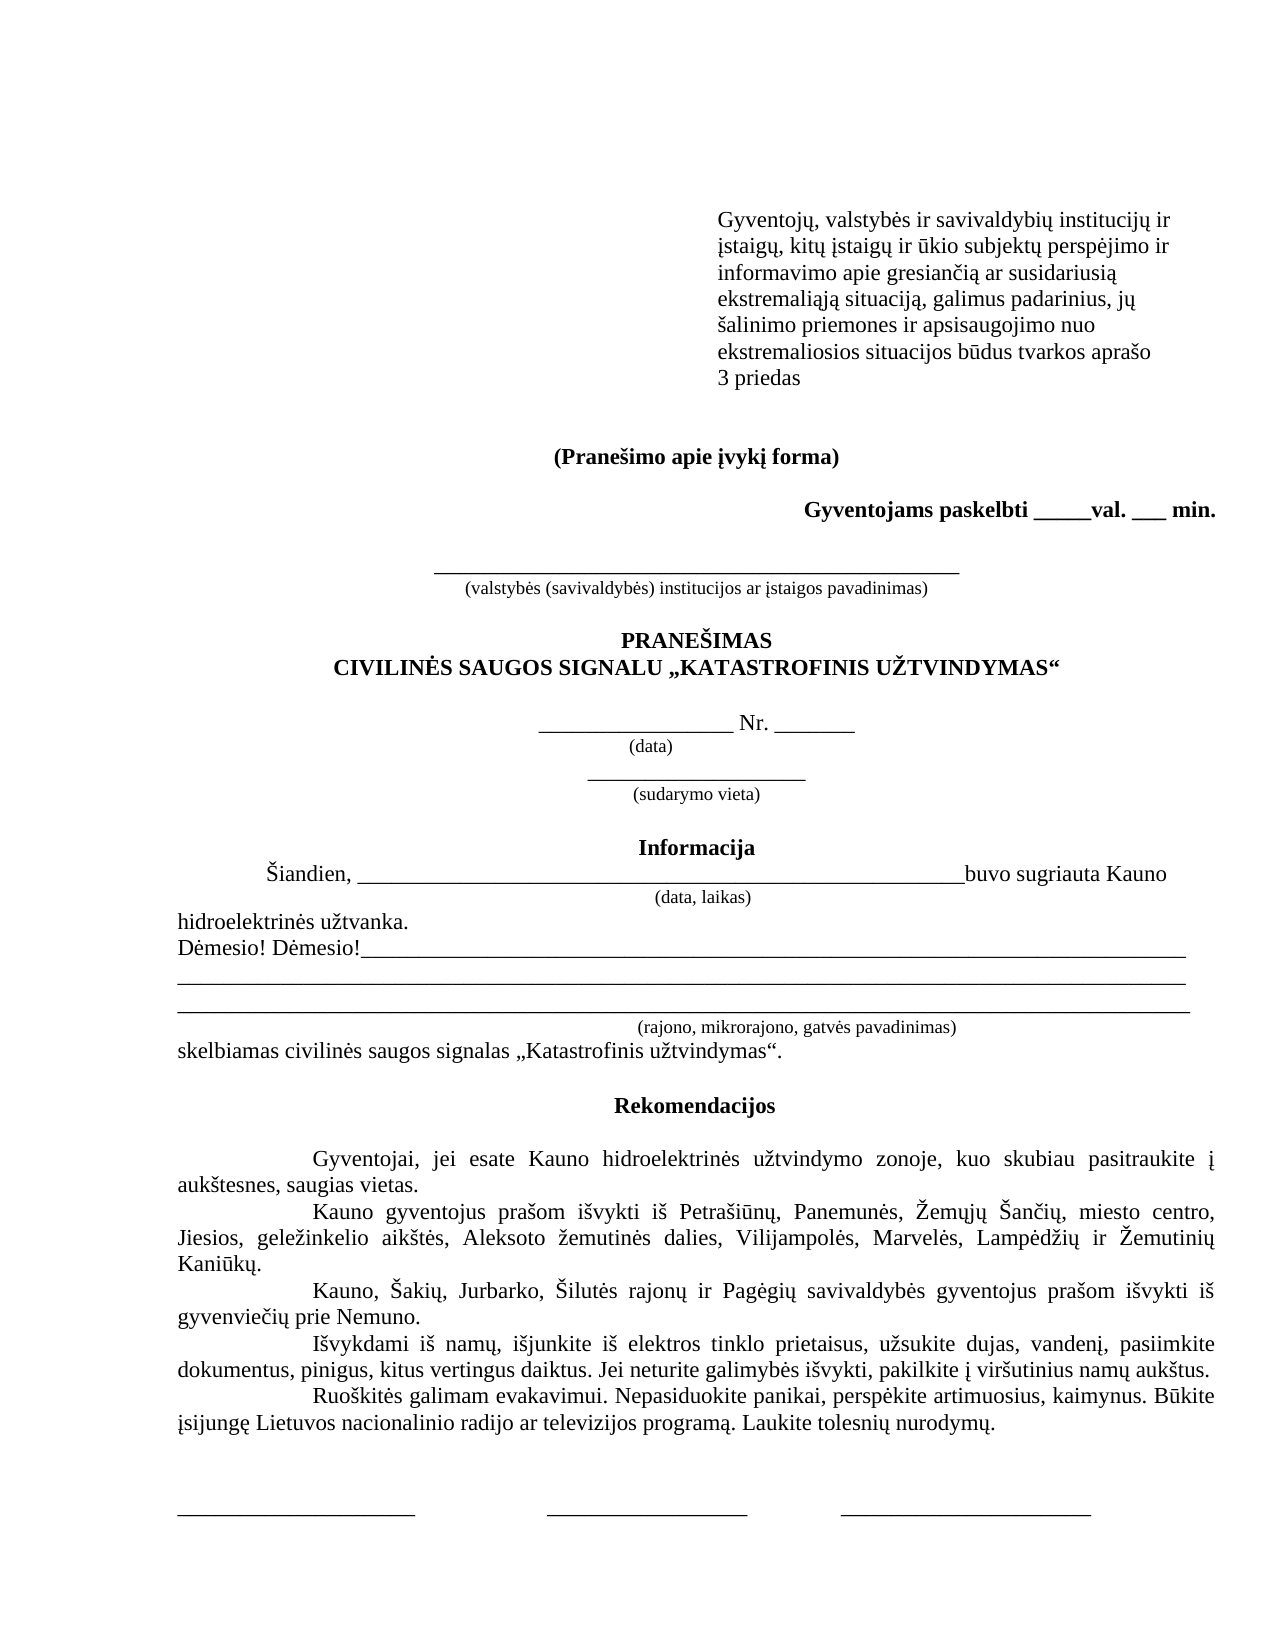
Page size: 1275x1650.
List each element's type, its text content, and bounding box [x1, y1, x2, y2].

text Informacija [177, 834, 1216, 860]
text įstaigų, kitų įstaigų ir ūkio subjektų perspėjimo ir [582, 232, 1216, 259]
text Gyventojams paskelbti _____val. ___ min. [177, 496, 1216, 522]
text (rajono, mikrorajono, gatvės pavadinimas) [177, 1016, 1216, 1037]
text (data, laikas) [177, 886, 1216, 908]
text (sudarymo vieta) [177, 783, 1216, 805]
text (Pranešimo apie įvykį forma) [177, 443, 1216, 469]
text Dėmesio! Dėmesio!________________________________________________________________________ [177, 934, 1216, 961]
text Rekomendacijos [177, 1092, 1213, 1119]
text _________________ Nr. _______ [177, 709, 1216, 735]
text _________________________________________________________________________________ [177, 987, 1216, 1016]
text (valstybės (savivaldybės) institucijos ar įstaigos pavadinimas) [177, 577, 1216, 599]
text __________________________________________ [177, 548, 1216, 577]
text ___________________ [177, 757, 1216, 783]
text (data) [177, 735, 1216, 757]
text Išvykdami iš namų, išjunkite iš elektros tinklo prietaisus, užsukite dujas, vandenį, pasiimkite dokumentus, pinigus, kitus vertingus daiktus. Jei neturite galimybės išvykti, pakilkite į viršutinius namų aukštus. [177, 1329, 1216, 1382]
text pranešimas [177, 628, 1216, 654]
text Gyventojai, jei esate Kauno hidroelektrinės užtvindymo zonoje, kuo skubiau pasitraukite į aukštesnes, saugias vietas. [177, 1145, 1216, 1198]
text Kauno gyventojus prašom išvykti iš Petrašiūnų, Panemunės, Žemųjų Šančių, miesto centro, Jiesios, geležinkelio aikštės, Aleksoto žemutinės dalies, Vilijampolės, Marvelės, Lampėdžių ir Žemutinių Kaniūkų. [177, 1198, 1216, 1277]
text Šiandien, _____________________________________________________buvo sugriauta Kauno [177, 860, 1216, 886]
text ___________________ ________________ ____________________ [177, 1490, 1213, 1519]
text šalinimo priemones ir apsisaugojimo nuo [582, 311, 1216, 338]
text informavimo apie gresiančią ar susidariusią [582, 259, 1216, 285]
text ________________________________________________________________________________________ [177, 961, 1216, 987]
text Gyventojų, valstybės ir savivaldybių institucijų ir [582, 206, 1216, 232]
text 3 priedas [582, 364, 1216, 390]
text skelbiamas civilinės saugos signalas „Katastrofinis užtvindymas“. [177, 1037, 1216, 1064]
text hidroelektrinės užtvanka. [177, 908, 1216, 934]
text ekstremaliąją situaciją, galimus padarinius, jų [582, 285, 1216, 311]
text Ruoškitės galimam evakavimui. Nepasiduokite panikai, perspėkite artimuosius, kaimynus. Būkite įsijungę Lietuvos nacionalinio radijo ar televizijos programą. Laukite tolesnių nurodymų. [177, 1382, 1216, 1435]
text civilinės saugos signalu „Katastrofinis užtvindymas“ [177, 654, 1216, 680]
text ekstremaliosios situacijos būdus tvarkos aprašo [582, 338, 1216, 364]
text Kauno, Šakių, Jurbarko, Šilutės rajonų ir Pagėgių savivaldybės gyventojus prašom išvykti iš gyvenviečių prie Nemuno. [177, 1277, 1216, 1329]
